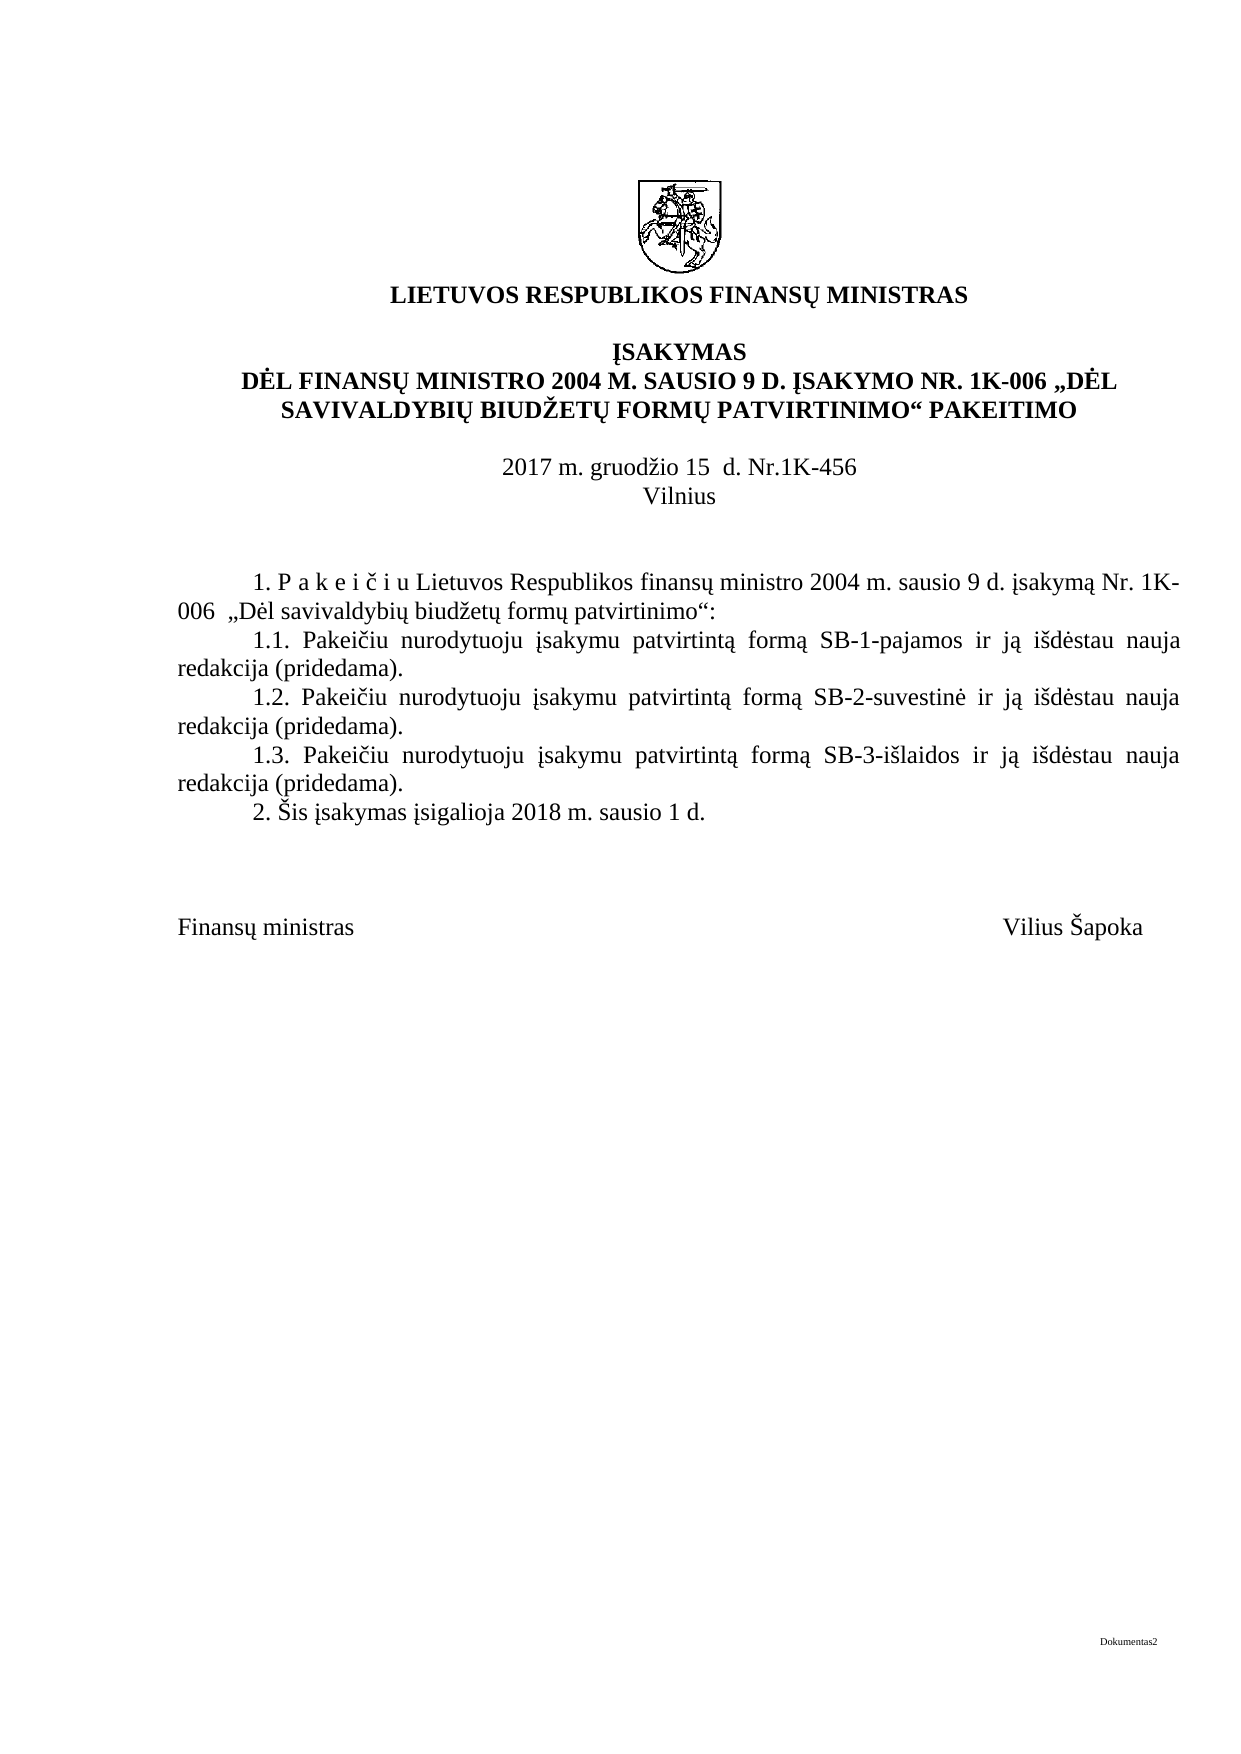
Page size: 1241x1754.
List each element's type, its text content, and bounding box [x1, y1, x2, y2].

text 1.1. Pakeičiu nurodytuoju įsakymu patvirtintą formą SB-1-pajamos ir ją išdėstau nauja redakcija (pridedama). [177, 625, 1181, 682]
text LIETUVOS RESPUBLIKOS FINANSŲ MINISTRAS [177, 280, 1181, 308]
text 1.3. Pakeičiu nurodytuoju įsakymu patvirtintą formą SB-3-išlaidos ir ją išdėstau nauja redakcija (pridedama). [177, 740, 1181, 797]
text Finansų ministras Vilius Šapoka [177, 912, 1181, 941]
text 2. Šis įsakymas įsigalioja 2018 m. sausio 1 d. [177, 797, 1181, 826]
text Vilnius [177, 481, 1181, 510]
text ĮSAKYMAS [177, 337, 1181, 366]
text DĖL FINANSŲ MINISTRO 2004 M. SAUSIO 9 D. ĮSAKYMO NR. 1K-006 „DĖL SAVIVALDYBIŲ BIUDŽETŲ FORMŲ PATVIRTINIMO“ PAKEITIMO [177, 366, 1181, 423]
text 1. P a k e i č i u Lietuvos Respublikos finansų ministro 2004 m. sausio 9 d. įsakymą Nr. 1K-006 „Dėl savivaldybių biudžetų formų patvirtinimo“: [177, 567, 1181, 625]
text 2017 m. gruodžio 15 d. Nr.1K-456 [177, 452, 1181, 481]
text 1.2. Pakeičiu nurodytuoju įsakymu patvirtintą formą SB-2-suvestinė ir ją išdėstau nauja redakcija (pridedama). [177, 682, 1181, 740]
